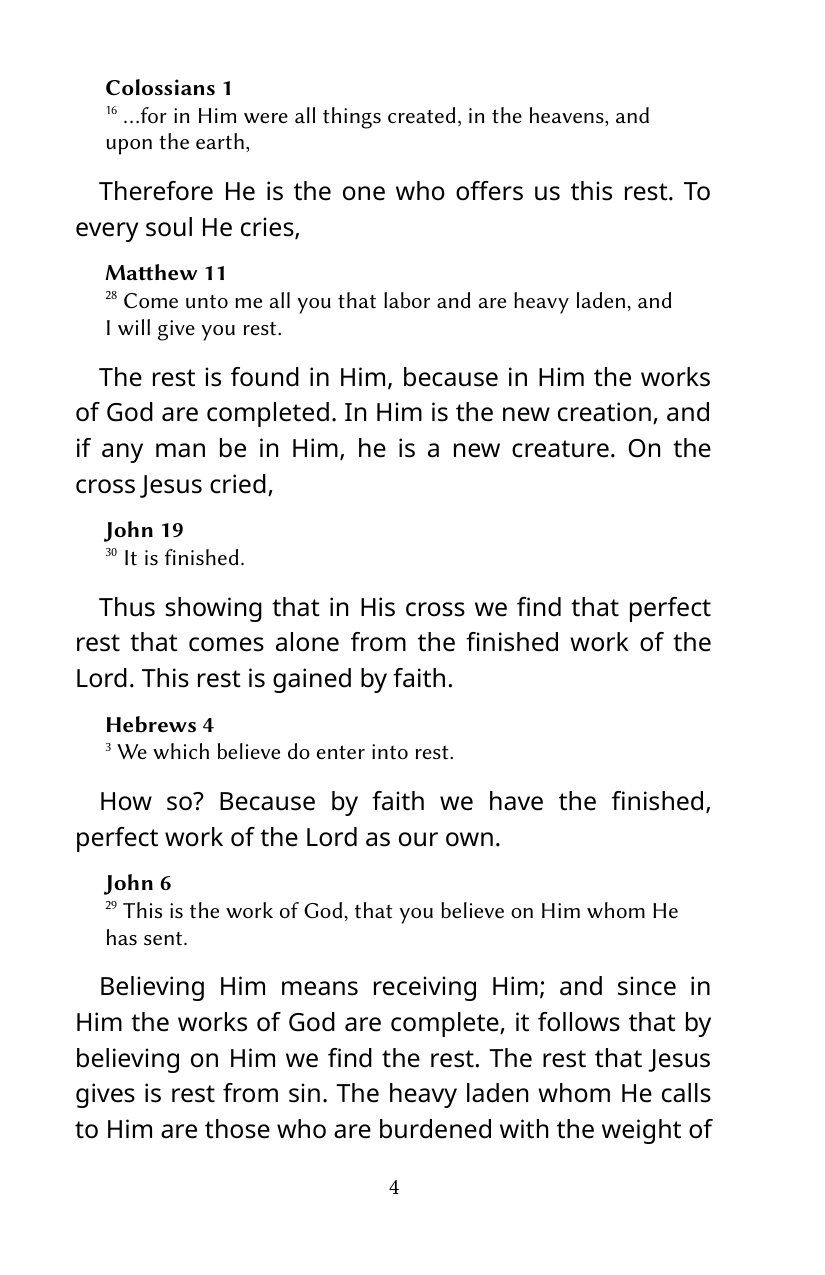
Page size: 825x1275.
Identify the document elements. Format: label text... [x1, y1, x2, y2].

text Matthew 11 [105, 260, 712, 286]
text Therefore He is the one who offers us this rest. To every soul He cries, [75, 174, 712, 244]
text John 6 [105, 870, 712, 896]
text Colossians 1 [105, 75, 712, 101]
text How so? Because by faith we have the finished, perfect work of the Lord as our own. [75, 784, 712, 853]
text John 19 [105, 517, 712, 543]
text Hebrews 4 [105, 711, 712, 738]
text 28 Come unto me all you that labor and are heavy laden, and I will give you rest. [105, 288, 682, 341]
text 30 It is finished. [105, 545, 682, 571]
text 16 …for in Him were all things created, in the heavens, and upon the earth, [105, 103, 682, 155]
text Believing Him means receiving Him; and since in Him the works of God are complete, it follows that by believing on Him we find the rest. The rest that Jesus gives is rest from sin. The heavy laden whom He calls to Him are those who are burdened with the weight of [75, 969, 712, 1146]
text 29 This is the work of God, that you believe on Him whom He has sent. [105, 898, 682, 951]
text 3 We which believe do enter into rest. [105, 739, 682, 765]
text Thus showing that in His cross we find that perfect rest that comes alone from the finished work of the Lord. This rest is gained by faith. [75, 589, 712, 695]
text The rest is found in Him, because in Him the works of God are completed. In Him is the new creation, and if any man be in Him, he is a new creature. On the cross Jesus cried, [75, 359, 712, 500]
